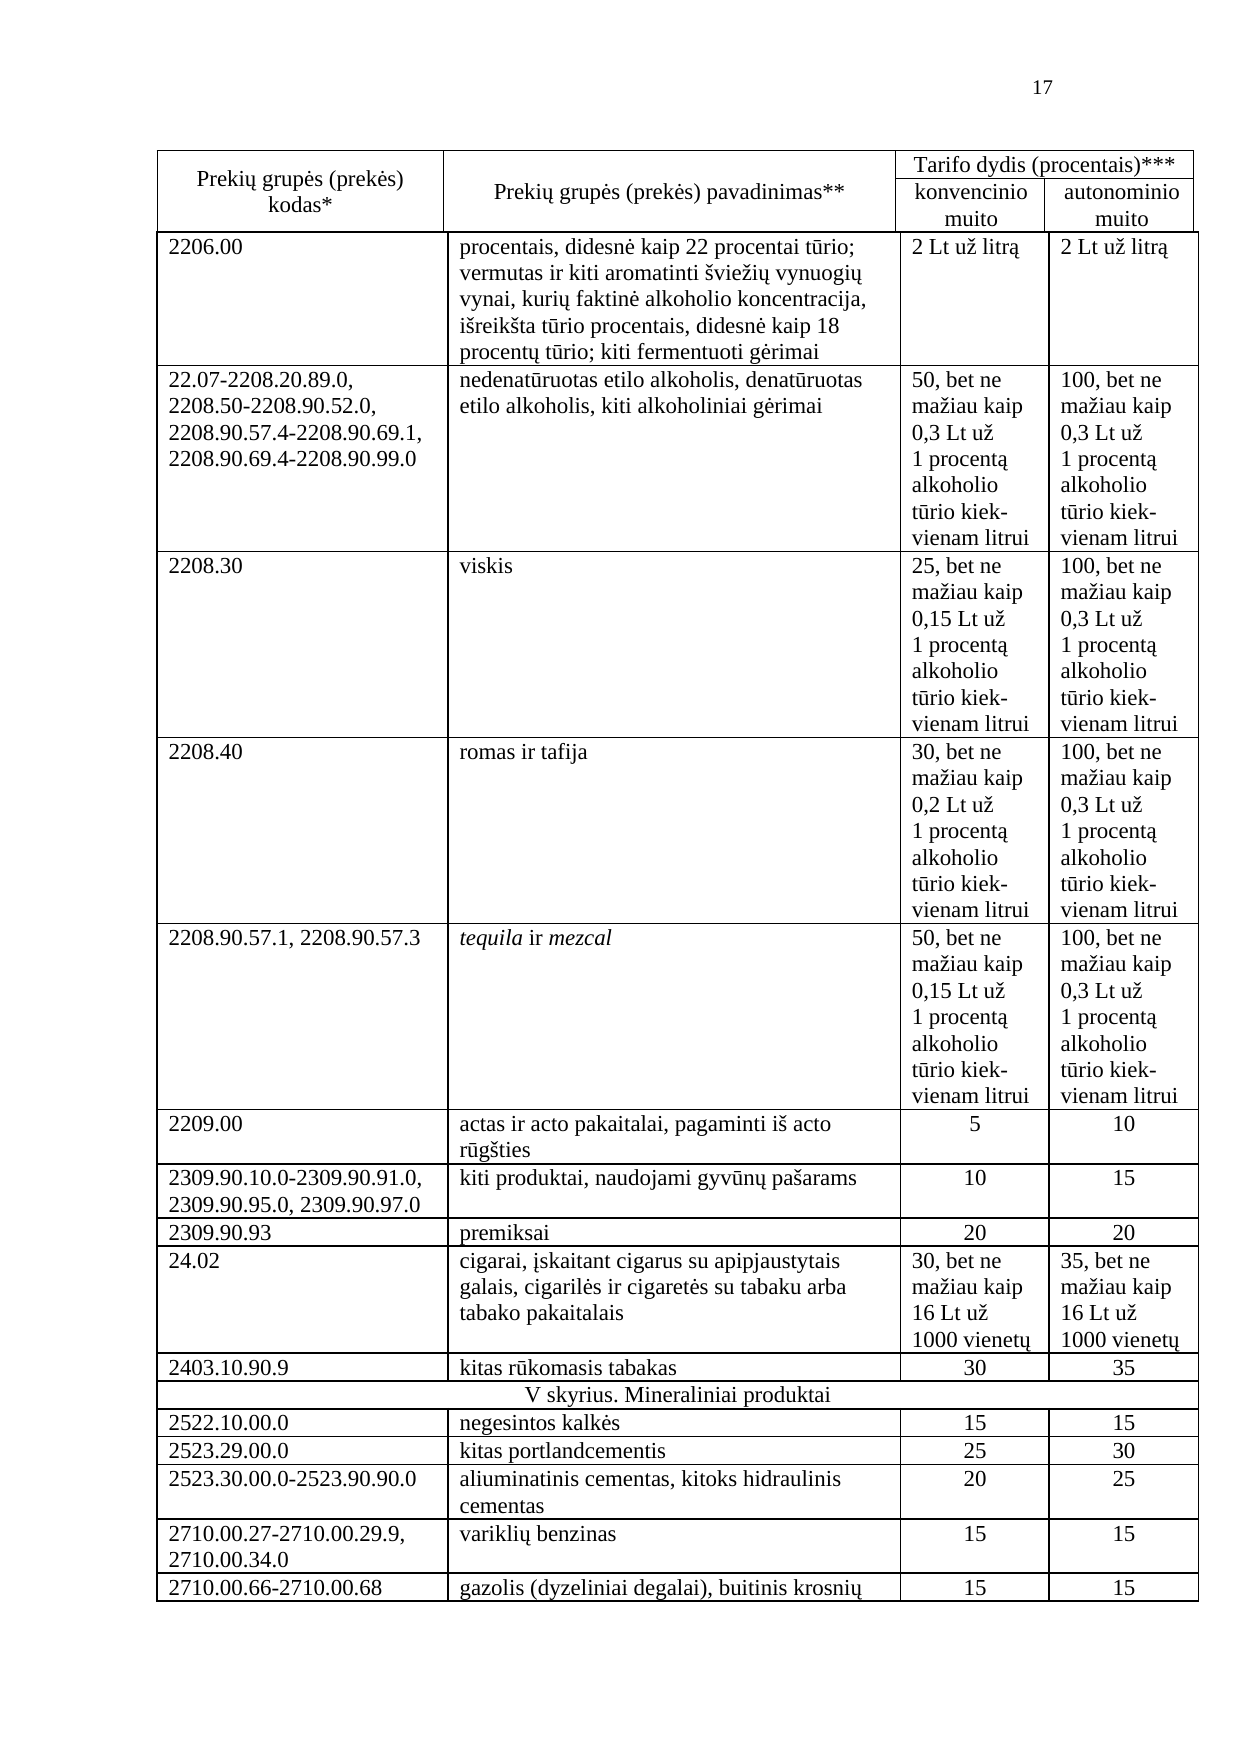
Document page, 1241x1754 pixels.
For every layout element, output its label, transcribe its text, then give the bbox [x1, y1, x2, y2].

table_cell cigarai, įskaitant cigarus su apipjaustytais galais, cigarilės ir cigaretės su tabaku arba tabako pakaitalais [449, 1247, 900, 1352]
table_cell 2 Lt už litrą [901, 233, 1048, 364]
table_cell 2522.10.00.0 [158, 1410, 447, 1436]
table_cell 35, bet ne mažiau kaip 16 Lt už 1000 vienetų [1050, 1247, 1198, 1352]
table_cell 20 [1050, 1219, 1198, 1245]
table_cell 2209.00 [158, 1110, 447, 1163]
table_cell 10 [901, 1165, 1048, 1217]
table_cell [1194, 178, 1198, 231]
table_cell procentais, didesnė kaip 22 procentai tūrio; vermutas ir kiti aromatinti šviežių vynuogių vynai, kurių faktinė alkoholio koncentracija, išreikšta tūrio procentais, didesnė kaip 18 procentų tūrio; kiti fermentuoti gėrimai [449, 233, 900, 364]
table_cell 20 [901, 1465, 1048, 1518]
table_cell 30 [1050, 1437, 1198, 1464]
table_cell 100, bet ne mažiau kaip 0,3 Lt už 1 procentą alkoholio tūrio kiek-vienam litrui [1050, 924, 1198, 1109]
table_cell 30 [901, 1354, 1048, 1380]
table_cell nedenatūruotas etilo alkoholis, denatūruotas etilo alkoholis, kiti alkoholiniai gėrimai [449, 366, 900, 551]
table_cell 2 Lt už litrą [1050, 233, 1198, 364]
table_cell 15 [1050, 1410, 1198, 1436]
table_header Prekių grupės (prekės) pavadinimas** [444, 151, 895, 231]
table_cell 2208.40 [158, 738, 447, 923]
table_cell 5 [901, 1110, 1048, 1163]
table_cell 15 [1050, 1165, 1198, 1217]
table_cell 15 [901, 1410, 1048, 1436]
table_cell 2206.00 [158, 233, 447, 364]
table_cell 100, bet ne mažiau kaip 0,3 Lt už 1 procentą alkoholio tūrio kiek-vienam litrui [1050, 552, 1198, 737]
table_cell 15 [1050, 1520, 1198, 1572]
table_cell 2710.00.27-2710.00.29.9, 2710.00.34.0 [158, 1520, 447, 1572]
table_cell konvencinio muito [896, 179, 1044, 231]
table_cell 30, bet ne mažiau kaip 0,2 Lt už 1 procentą alkoholio tūrio kiek-vienam litrui [901, 738, 1048, 923]
table_cell aliuminatinis cementas, kitoks hidraulinis cementas [449, 1465, 900, 1518]
table_cell 30, bet ne mažiau kaip 16 Lt už 1000 vienetų [901, 1247, 1048, 1352]
table_cell negesintos kalkės [449, 1410, 900, 1436]
table_cell 2710.00.66-2710.00.68 [158, 1574, 447, 1600]
table_cell 50, bet ne mažiau kaip 0,3 Lt už 1 procentą alkoholio tūrio kiek-vienam litrui [901, 366, 1048, 551]
table_cell 35 [1050, 1354, 1198, 1380]
table_cell 22.07-2208.20.89.0, 2208.50-2208.90.52.0, 2208.90.57.4-2208.90.69.1, 2208.90.69.4-2208.90.99.0 [158, 366, 447, 551]
table_cell autonominio muito [1045, 179, 1193, 231]
table_cell 15 [1050, 1574, 1198, 1600]
table_cell kiti produktai, naudojami gyvūnų pašarams [449, 1165, 900, 1217]
table_cell 15 [901, 1520, 1048, 1572]
table_cell 2208.90.57.1, 2208.90.57.3 [158, 924, 447, 1109]
table_cell 100, bet ne mažiau kaip 0,3 Lt už 1 procentą alkoholio tūrio kiek-vienam litrui [1050, 738, 1198, 923]
table_cell 2309.90.93 [158, 1219, 447, 1245]
table_cell 24.02 [158, 1247, 447, 1352]
table_cell 20 [901, 1219, 1048, 1245]
table_cell gazolis (dyzeliniai degalai), buitinis krosnių [449, 1574, 900, 1600]
table_cell 100, bet ne mažiau kaip 0,3 Lt už 1 procentą alkoholio tūrio kiek-vienam litrui [1050, 366, 1198, 551]
table_cell 2523.29.00.0 [158, 1437, 447, 1464]
table_cell 25 [1050, 1465, 1198, 1518]
table_cell 10 [1050, 1110, 1198, 1163]
table_cell 50, bet ne mažiau kaip 0,15 Lt už 1 procentą alkoholio tūrio kiek-vienam litrui [901, 924, 1048, 1109]
table_cell variklių benzinas [449, 1520, 900, 1572]
table_cell kitas rūkomasis tabakas [449, 1354, 900, 1380]
table_cell 25, bet ne mažiau kaip 0,15 Lt už 1 procentą alkoholio tūrio kiek-vienam litrui [901, 552, 1048, 737]
table_cell actas ir acto pakaitalai, pagaminti iš acto rūgšties [449, 1110, 900, 1163]
table_cell 25 [901, 1437, 1048, 1464]
table_cell V skyrius. Mineraliniai produktai [158, 1382, 1198, 1408]
table_cell 2523.30.00.0-2523.90.90.0 [158, 1465, 447, 1518]
table_cell 2403.10.90.9 [158, 1354, 447, 1380]
table_header Prekių grupės (prekės) kodas* [158, 151, 443, 231]
table_cell tequila ir mezcal [449, 924, 900, 1109]
table_cell kitas portlandcementis [449, 1437, 900, 1464]
table_cell premiksai [449, 1219, 900, 1245]
table_cell 2309.90.10.0-2309.90.91.0, 2309.90.95.0, 2309.90.97.0 [158, 1165, 447, 1217]
table_header [1194, 150, 1198, 177]
table_cell 2208.30 [158, 552, 447, 737]
table_cell romas ir tafija [449, 738, 900, 923]
table_cell viskis [449, 552, 900, 737]
table_cell 15 [901, 1574, 1048, 1600]
table_header Tarifo dydis (procentais)*** [896, 151, 1193, 177]
